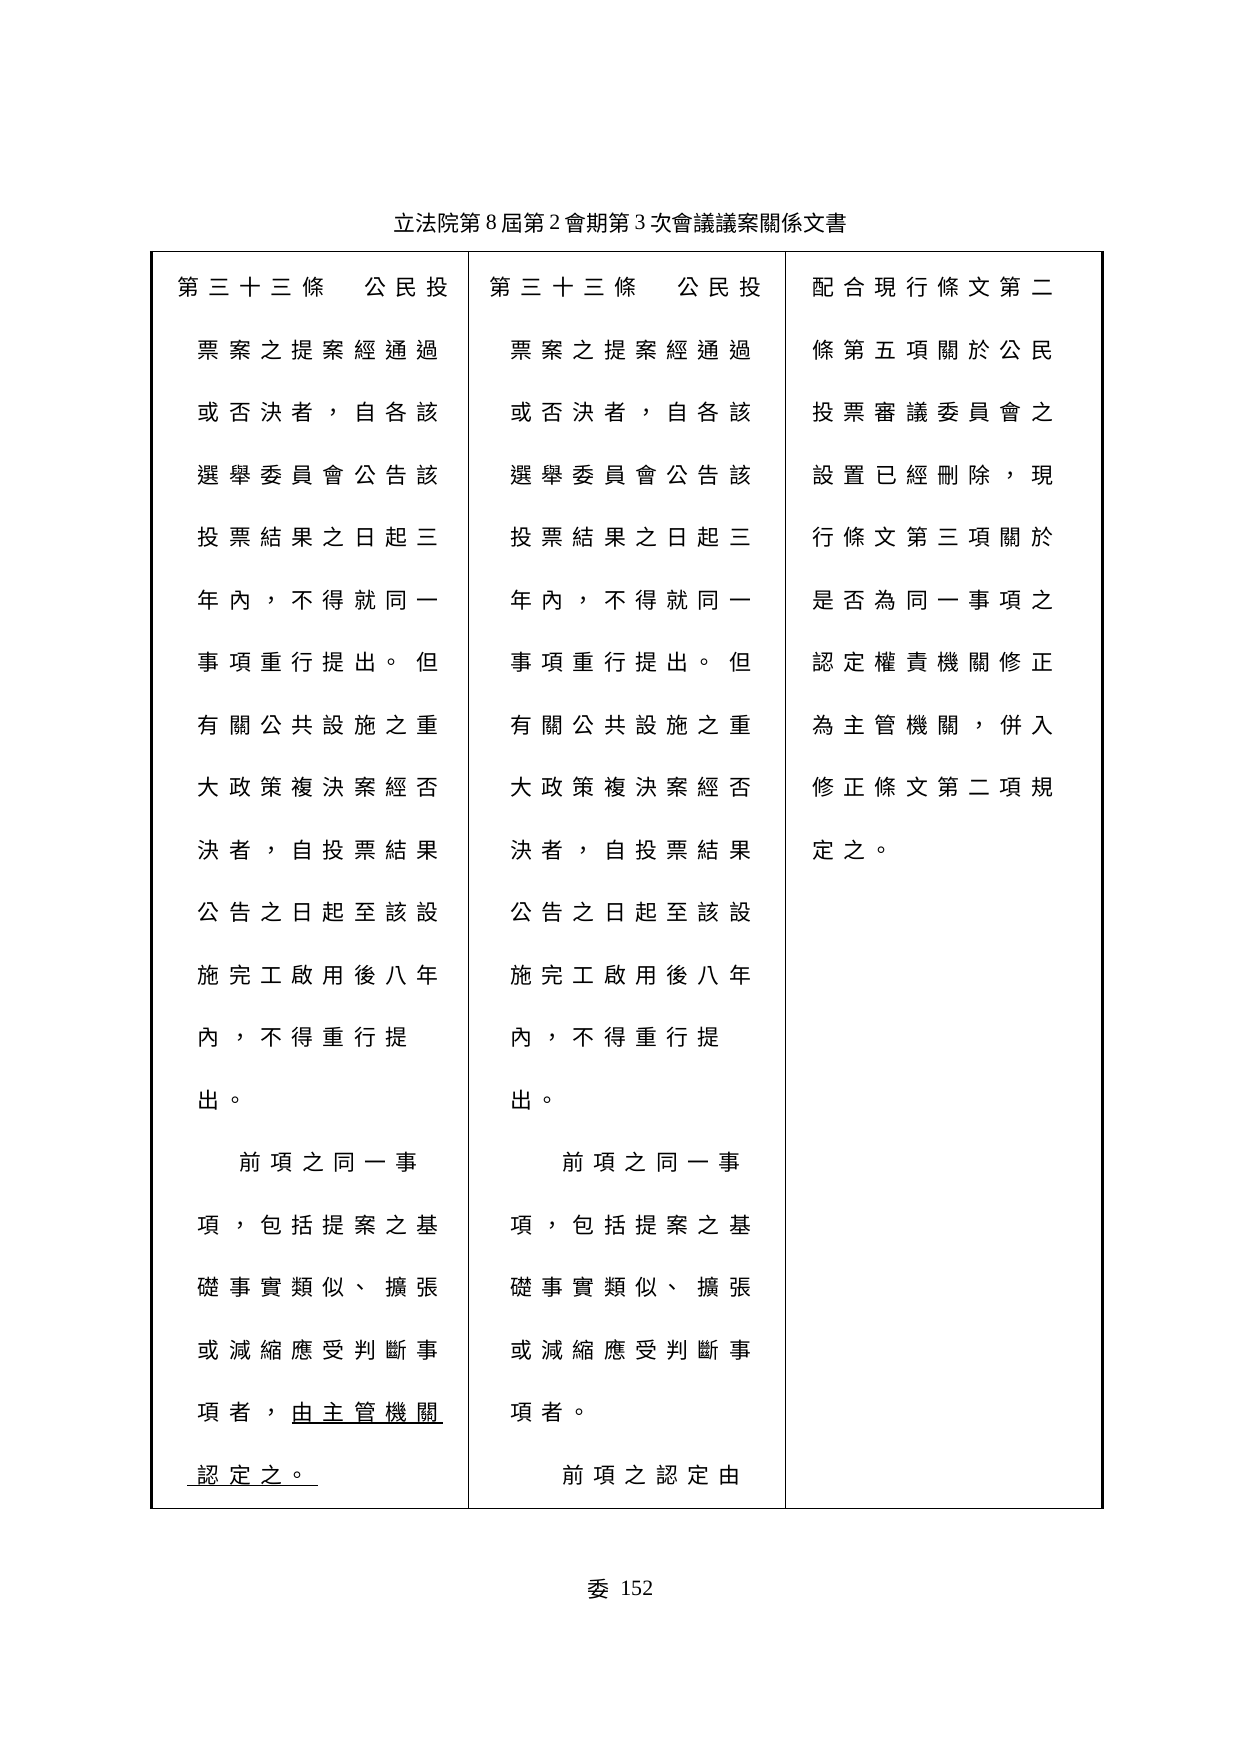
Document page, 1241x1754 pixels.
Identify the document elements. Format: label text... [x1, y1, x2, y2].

table_cell 第三十三條 公民投票案之提案經通過或否決者，自各該選舉委員會公告該投票結果之日起三年內，不得就同一事項重行提出。但有關公共設施之重大政策複決案經否決者，自投票結果公告之日起至該設施完工啟用後八年內，不得重行提出。 前項之同一事項，包括提案之基礎事實類似、擴張或減縮應受判斷事項者。 前項之認定由 [469, 252, 785, 1508]
table_cell 配合現行條文第二條第五項關於公民投票審議委員會之設置已經刪除，現行條文第三項關於是否為同一事項之認定權責機關修正為主管機關，併入修正條文第二項規定之。 [786, 252, 1101, 1508]
table_cell 第三十三條 公民投票案之提案經通過或否決者，自各該選舉委員會公告該投票結果之日起三年內，不得就同一事項重行提出。但有關公共設施之重大政策複決案經否決者，自投票結果公告之日起至該設施完工啟用後八年內，不得重行提出。 前項之同一事項，包括提案之基礎事實類似、擴張或減縮應受判斷事項者，由主管機關認定之。 [153, 252, 468, 1508]
